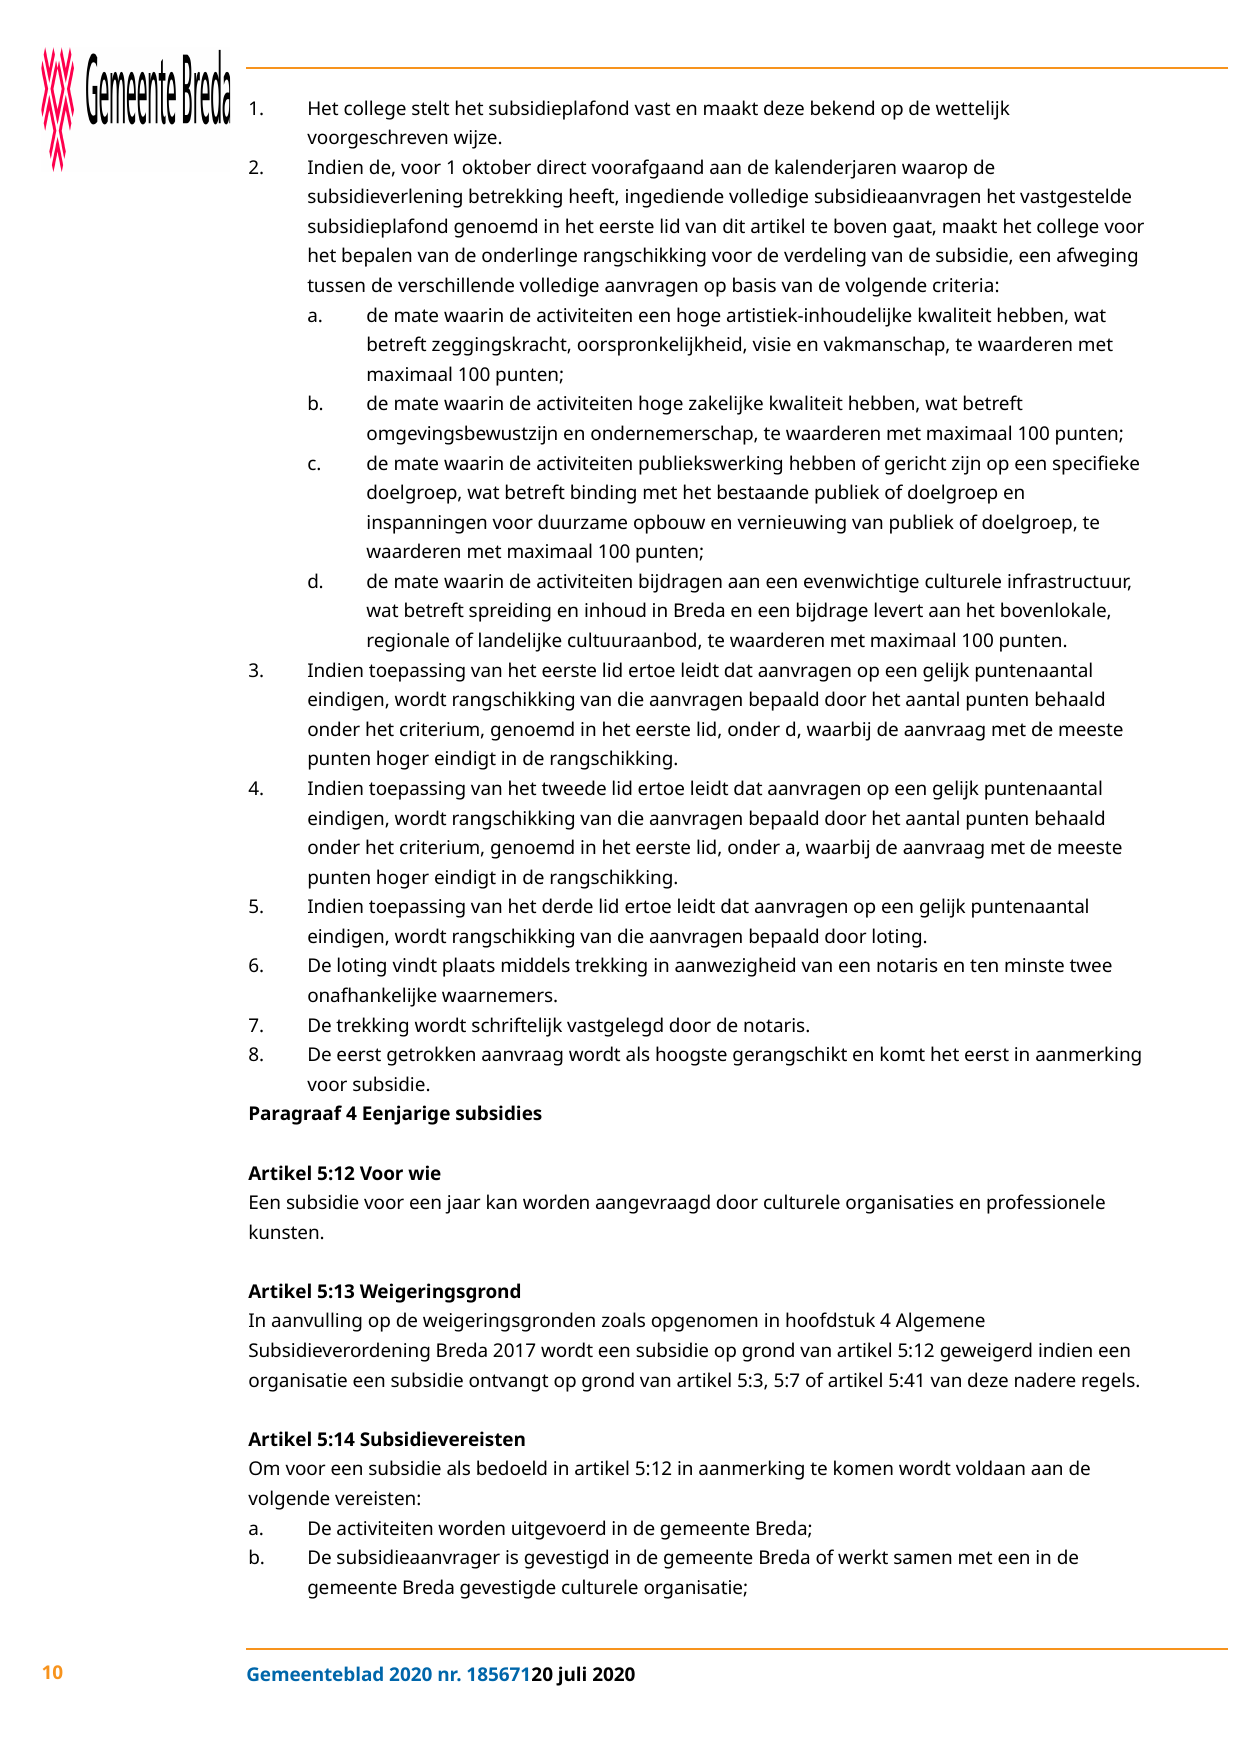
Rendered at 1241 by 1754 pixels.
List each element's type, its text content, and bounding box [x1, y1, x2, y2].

list De trekking wordt schriftelijk vastgelegd door de notaris. [248, 1012, 1152, 1038]
text Artikel 5:13 Weigeringsgrond [248, 1278, 1152, 1304]
list De activiteiten worden uitgevoerd in de gemeente Breda; [248, 1515, 1152, 1541]
text Artikel 5:12 Voor wie [248, 1160, 1152, 1186]
text Artikel 5:14 Subsidievereisten [248, 1426, 1152, 1452]
text In aanvulling op de weigeringsgronden zoals opgenomen in hoofdstuk 4 Algemene Subsidieverordening Breda 2017 wordt een subsidie op grond van artikel 5:12 geweigerd indien een organisatie een subsidie ontvangt op grond van artikel 5:3, 5:7 of artikel 5:41 van deze nadere regels. [248, 1308, 1152, 1393]
text Paragraaf 4 Eenjarige subsidies [248, 1101, 1152, 1126]
list De subsidieaanvrager is gevestigd in de gemeente Breda of werkt samen met een in de gemeente Breda gevestigde culturele organisatie; [248, 1544, 1152, 1600]
list Het college stelt het subsidieplafond vast en maakt deze bekend op de wettelijk voorgeschreven wijze. [248, 95, 1152, 150]
list Indien toepassing van het derde lid ertoe leidt dat aanvragen op een gelijk puntenaantal eindigen, wordt rangschikking van die aanvragen bepaald door loting. [248, 893, 1152, 949]
list de mate waarin de activiteiten hoge zakelijke kwaliteit hebben, wat betreft omgevingsbewustzijn en ondernemerschap, te waarderen met maximaal 100 punten; [307, 391, 1152, 446]
list Indien de, voor 1 oktober direct voorafgaand aan de kalenderjaren waarop de subsidieverlening betrekking heeft, ingediende volledige subsidieaanvragen het vastgestelde subsidieplafond genoemd in het eerste lid van dit artikel te boven gaat, maakt het college voor het bepalen van de onderlinge rangschikking voor de verdeling van de subsidie, een afweging tussen de verschillende volledige aanvragen op basis van de volgende criteria: [248, 154, 1152, 298]
text Een subsidie voor een jaar kan worden aangevraagd door culturele organisaties en professionele kunsten. [248, 1189, 1152, 1245]
list Indien toepassing van het tweede lid ertoe leidt dat aanvragen op een gelijk puntenaantal eindigen, wordt rangschikking van die aanvragen bepaald door het aantal punten behaald onder het criterium, genoemd in het eerste lid, onder a, waarbij de aanvraag met de meeste punten hoger eindigt in de rangschikking. [248, 775, 1152, 890]
list Indien toepassing van het eerste lid ertoe leidt dat aanvragen op een gelijk puntenaantal eindigen, wordt rangschikking van die aanvragen bepaald door het aantal punten behaald onder het criterium, genoemd in het eerste lid, onder d, waarbij de aanvraag met de meeste punten hoger eindigt in de rangschikking. [248, 657, 1152, 771]
list de mate waarin de activiteiten een hoge artistiek-inhoudelijke kwaliteit hebben, wat betreft zeggingskracht, oorspronkelijkheid, visie en vakmanschap, te waarderen met maximaal 100 punten; [307, 302, 1152, 387]
list de mate waarin de activiteiten publiekswerking hebben of gericht zijn op een specifieke doelgroep, wat betreft binding met het bestaande publiek of doelgroep en inspanningen voor duurzame opbouw en vernieuwing van publiek of doelgroep, te waarderen met maximaal 100 punten; [307, 450, 1152, 564]
list de mate waarin de activiteiten bijdragen aan een evenwichtige culturele infrastructuur, wat betreft spreiding en inhoud in Breda en een bijdrage levert aan het bovenlokale, regionale of landelijke cultuuraanbod, te waarderen met maximaal 100 punten. [307, 568, 1152, 653]
text Om voor een subsidie als bedoeld in artikel 5:12 in aanmerking te komen wordt voldaan aan de volgende vereisten: [248, 1456, 1152, 1511]
list De eerst getrokken aanvraag wordt als hoogste gerangschikt en komt het eerst in aanmerking voor subsidie. [248, 1041, 1152, 1097]
list De loting vindt plaats middels trekking in aanwezigheid van een notaris en ten minste twee onafhankelijke waarnemers. [248, 953, 1152, 1008]
picture [41, 47, 231, 172]
